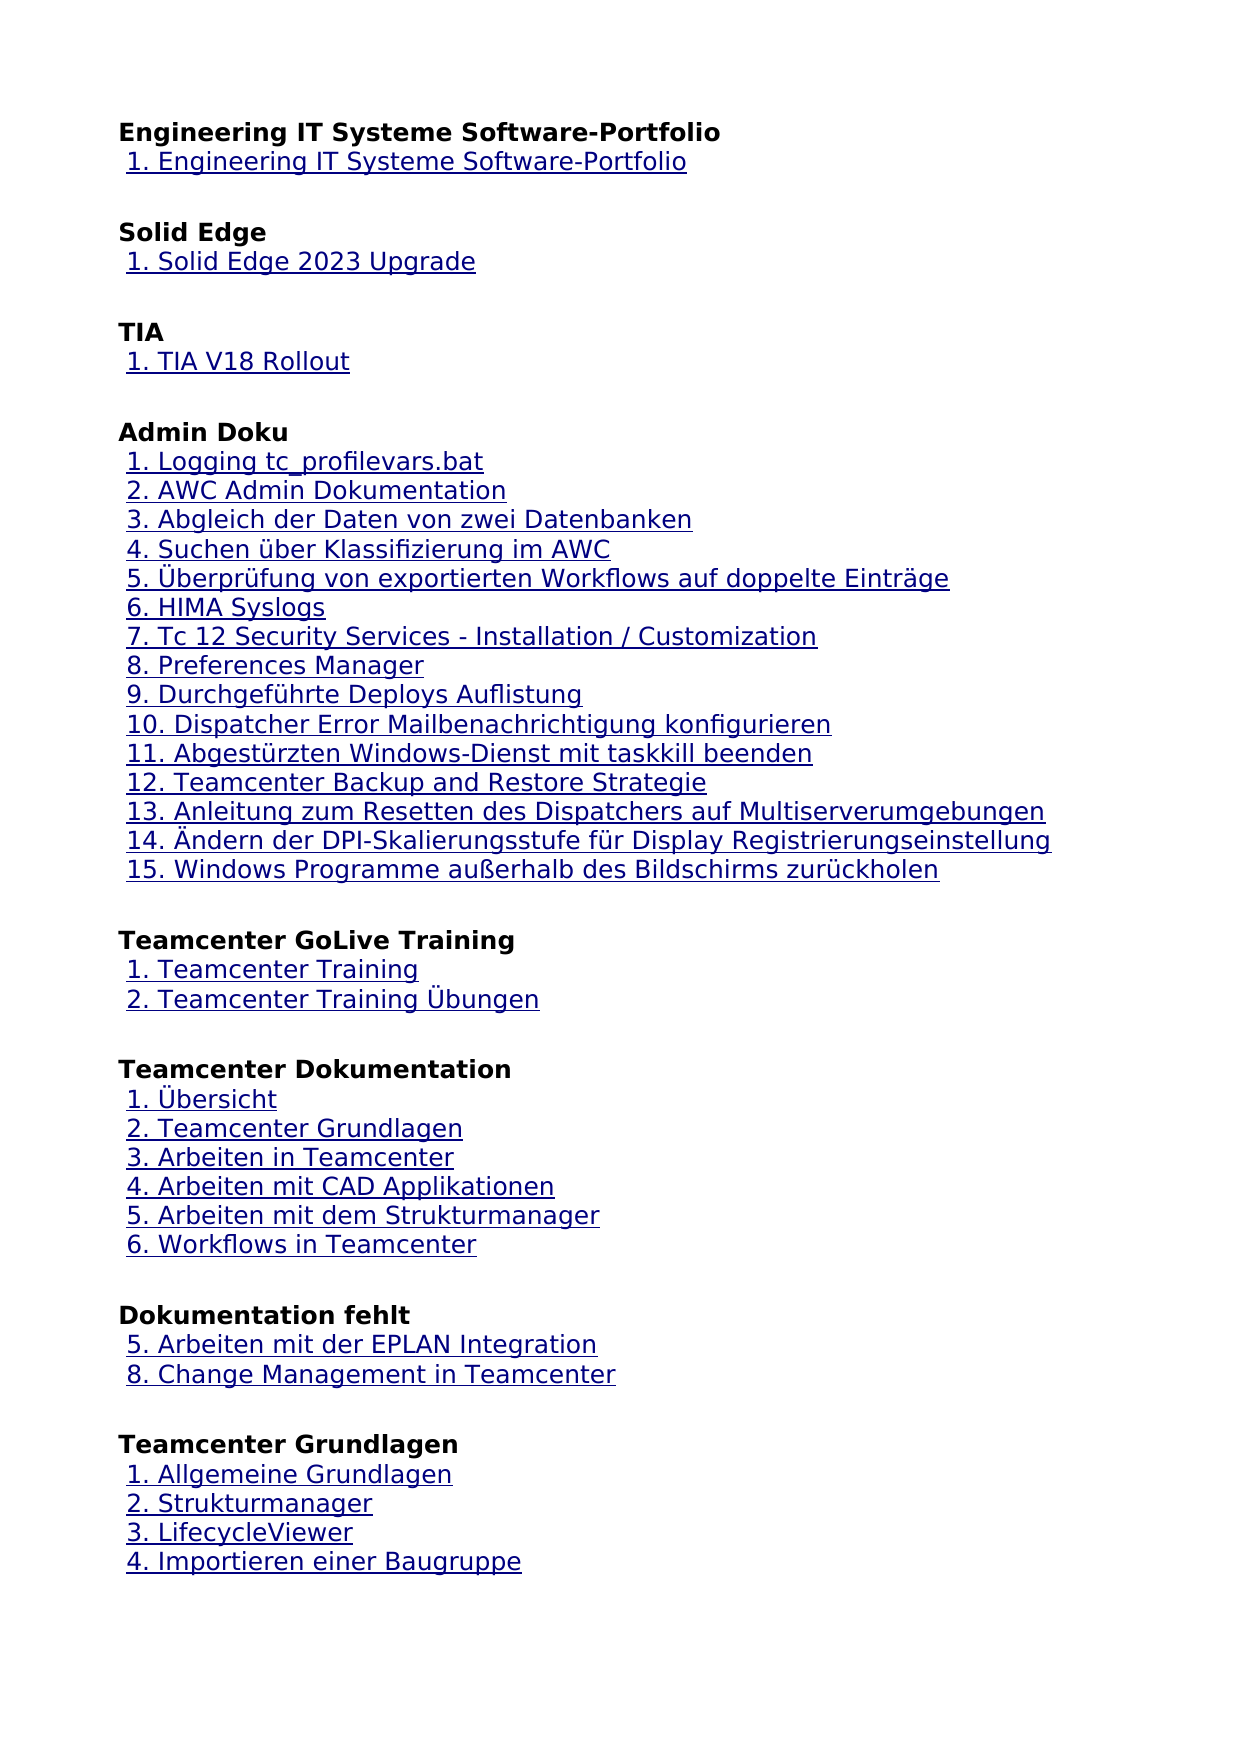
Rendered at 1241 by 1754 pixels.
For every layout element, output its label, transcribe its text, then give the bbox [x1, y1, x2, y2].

text Teamcenter Dokumentation 1. Übersicht 2. Teamcenter Grundlagen 3. Arbeiten in Teamcenter 4. Arbeiten mit CAD Applikationen 5. Arbeiten mit dem Strukturmanager 6. Workflows in Teamcenter [118, 1056, 1122, 1289]
text Teamcenter GoLive Training 1. Teamcenter Training 2. Teamcenter Training Übungen [118, 926, 1122, 1043]
text Engineering IT Systeme Software-Portfolio 1. Engineering IT Systeme Software-Portfolio [118, 118, 1122, 206]
text Admin Doku 1. Logging tc_profilevars.bat 2. AWC Admin Dokumentation 3. Abgleich der Daten von zwei Datenbanken 4. Suchen über Klassifizierung im AWC 5. Überprüfung von exportierten Workflows auf doppelte Einträge 6. HIMA Syslogs 7. Tc 12 Security Services - Installation / Customization 8. Preferences Manager 9. Durchgeführte Deploys Auflistung 10. Dispatcher Error Mailbenachrichtigung konfigurieren 11. Abgestürzten Windows-Dienst mit taskkill beenden 12. Teamcenter Backup and Restore Strategie 13. Anleitung zum Resetten des Dispatchers auf Multiserverumgebungen 14. Ändern der DPI-Skalierungsstufe für Display Registrierungseinstellung 15. Windows Programme außerhalb des Bildschirms zurückholen [118, 418, 1122, 914]
text Solid Edge 1. Solid Edge 2023 Upgrade [118, 218, 1122, 306]
text TIA 1. TIA V18 Rollout [118, 318, 1122, 406]
text Dokumentation fehlt 5. Arbeiten mit der EPLAN Integration 8. Change Management in Teamcenter [118, 1301, 1122, 1418]
text Teamcenter Grundlagen 1. Allgemeine Grundlagen 2. Strukturmanager 3. LifecycleViewer 4. Importieren einer Baugruppe [118, 1431, 1122, 1606]
